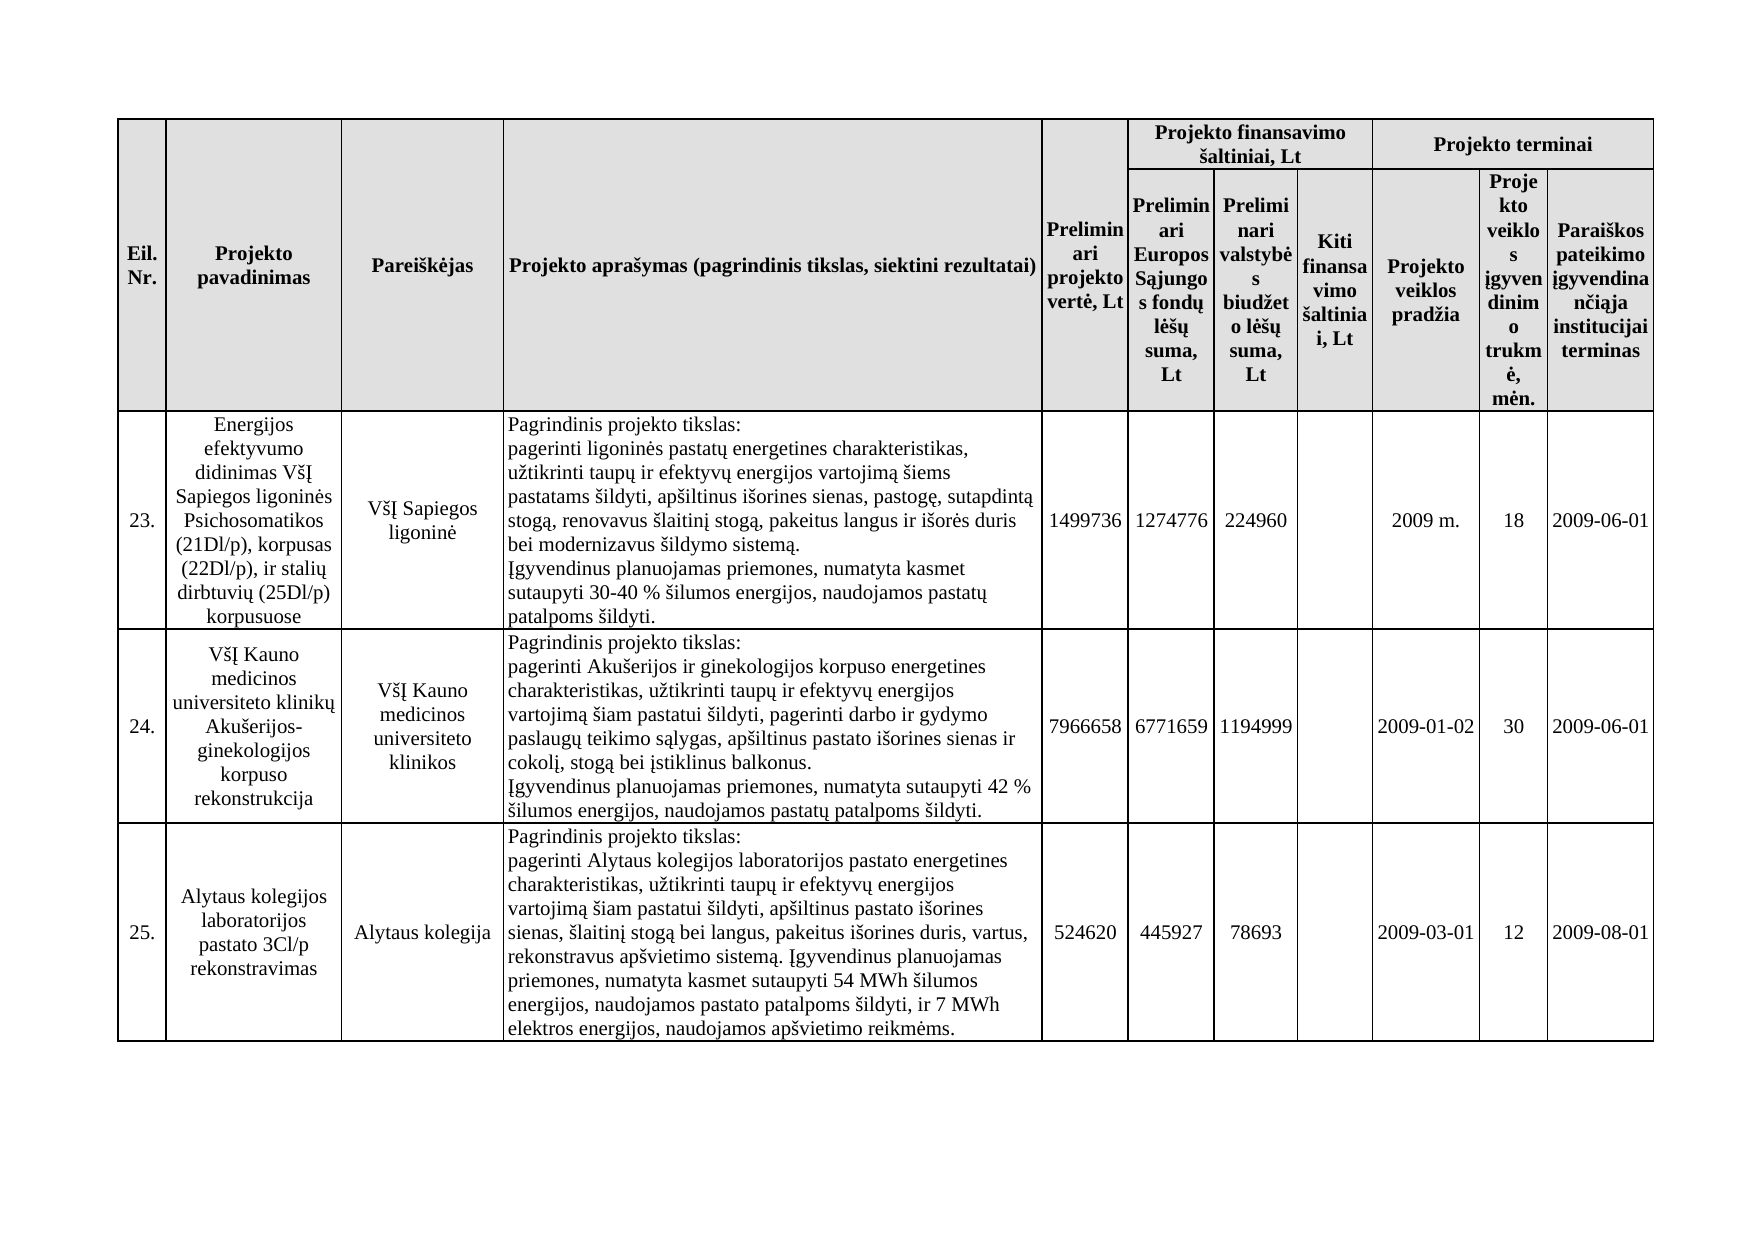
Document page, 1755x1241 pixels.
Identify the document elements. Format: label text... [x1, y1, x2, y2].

table_header Projekto aprašymas (pagrindinis tikslas, siektini rezultatai) [504, 120, 1041, 410]
table_cell [1298, 412, 1372, 628]
table_cell 1274776 [1129, 412, 1213, 628]
table_cell 2009-06-01 [1548, 412, 1653, 628]
table_cell 7966658 [1043, 630, 1127, 822]
table_cell [1298, 630, 1372, 822]
table_cell 25. [119, 824, 165, 1040]
table_cell 2009 m. [1373, 412, 1479, 628]
table_cell 30 [1480, 630, 1547, 822]
table_header Eil. Nr. [119, 120, 165, 410]
table_cell VšĮ Kauno medicinos universiteto klinikų Akušerijos-ginekologijos korpuso rekonstrukcija [167, 630, 341, 822]
table_header Projekto finansavimo šaltiniai, Lt [1129, 120, 1372, 168]
table_cell Preliminari valstybės biudžeto lėšų suma, Lt [1215, 170, 1297, 410]
table_header Pareiškėjas [342, 120, 503, 410]
table_cell VšĮ Kauno medicinos universiteto klinikos [342, 630, 503, 822]
table_cell Paraiškos pateikimo įgyvendinančiąja institucijai terminas [1548, 170, 1653, 410]
table_header Projekto terminai [1373, 120, 1653, 168]
table_cell Energijos efektyvumo didinimas VšĮ Sapiegos ligoninės Psichosomatikos (21Dl/p), korpusas (22Dl/p), ir stalių dirbtuvių (25Dl/p) korpusuose [167, 412, 341, 628]
table_cell VšĮ Sapiegos ligoninė [342, 412, 503, 628]
table_cell 12 [1480, 824, 1547, 1040]
table_cell 1499736 [1043, 412, 1127, 628]
table_cell 78693 [1215, 824, 1297, 1040]
table_cell 445927 [1129, 824, 1213, 1040]
table_header Projekto pavadinimas [167, 120, 341, 410]
table_cell Kiti finansavimo šaltiniai, Lt [1298, 170, 1372, 410]
table_cell 18 [1480, 412, 1547, 628]
table_cell 23. [119, 412, 165, 628]
table_cell Pagrindinis projekto tikslas: pagerinti Alytaus kolegijos laboratorijos pastato energetines charakteristikas, užtikrinti taupų ir efektyvų energijos vartojimą šiam pastatui šildyti, apšiltinus pastato išorines sienas, šlaitinį stogą bei langus, pakeitus išorines duris, vartus, rekonstravus apšvietimo sistemą. Įgyvendinus planuojamas priemones, numatyta kasmet sutaupyti 54 MWh šilumos energijos, naudojamos pastato patalpoms šildyti, ir 7 MWh elektros energijos, naudojamos apšvietimo reikmėms. [504, 824, 1041, 1040]
table_cell Preliminari Europos Sąjungos fondų lėšų suma, Lt [1129, 170, 1213, 410]
table_cell 6771659 [1129, 630, 1213, 822]
table_cell 2009-01-02 [1373, 630, 1479, 822]
table_cell 524620 [1043, 824, 1127, 1040]
table_cell 2009-08-01 [1548, 824, 1653, 1040]
table_cell Alytaus kolegijos laboratorijos pastato 3Cl/p rekonstravimas [167, 824, 341, 1040]
table_cell 2009-03-01 [1373, 824, 1479, 1040]
table_cell [1298, 824, 1372, 1040]
table_cell Projekto veiklos įgyvendinimo trukmė, mėn. [1480, 170, 1547, 410]
table_cell Pagrindinis projekto tikslas: pagerinti ligoninės pastatų energetines charakteristikas, užtikrinti taupų ir efektyvų energijos vartojimą šiems pastatams šildyti, apšiltinus išorines sienas, pastogę, sutapdintą stogą, renovavus šlaitinį stogą, pakeitus langus ir išorės duris bei modernizavus šildymo sistemą. Įgyvendinus planuojamas priemones, numatyta kasmet sutaupyti 30-40 % šilumos energijos, naudojamos pastatų patalpoms šildyti. [504, 412, 1041, 628]
table_cell Alytaus kolegija [342, 824, 503, 1040]
table_cell 1194999 [1215, 630, 1297, 822]
table_cell 2009-06-01 [1548, 630, 1653, 822]
table_header Preliminari projekto vertė, Lt [1043, 120, 1127, 410]
table_cell Pagrindinis projekto tikslas: pagerinti Akušerijos ir ginekologijos korpuso energetines charakteristikas, užtikrinti taupų ir efektyvų energijos vartojimą šiam pastatui šildyti, pagerinti darbo ir gydymo paslaugų teikimo sąlygas, apšiltinus pastato išorines sienas ir cokolį, stogą bei įstiklinus balkonus. Įgyvendinus planuojamas priemones, numatyta sutaupyti 42 % šilumos energijos, naudojamos pastatų patalpoms šildyti. [504, 630, 1041, 822]
table_cell 224960 [1215, 412, 1297, 628]
table_cell Projekto veiklos pradžia [1373, 170, 1479, 410]
table_cell 24. [119, 630, 165, 822]
